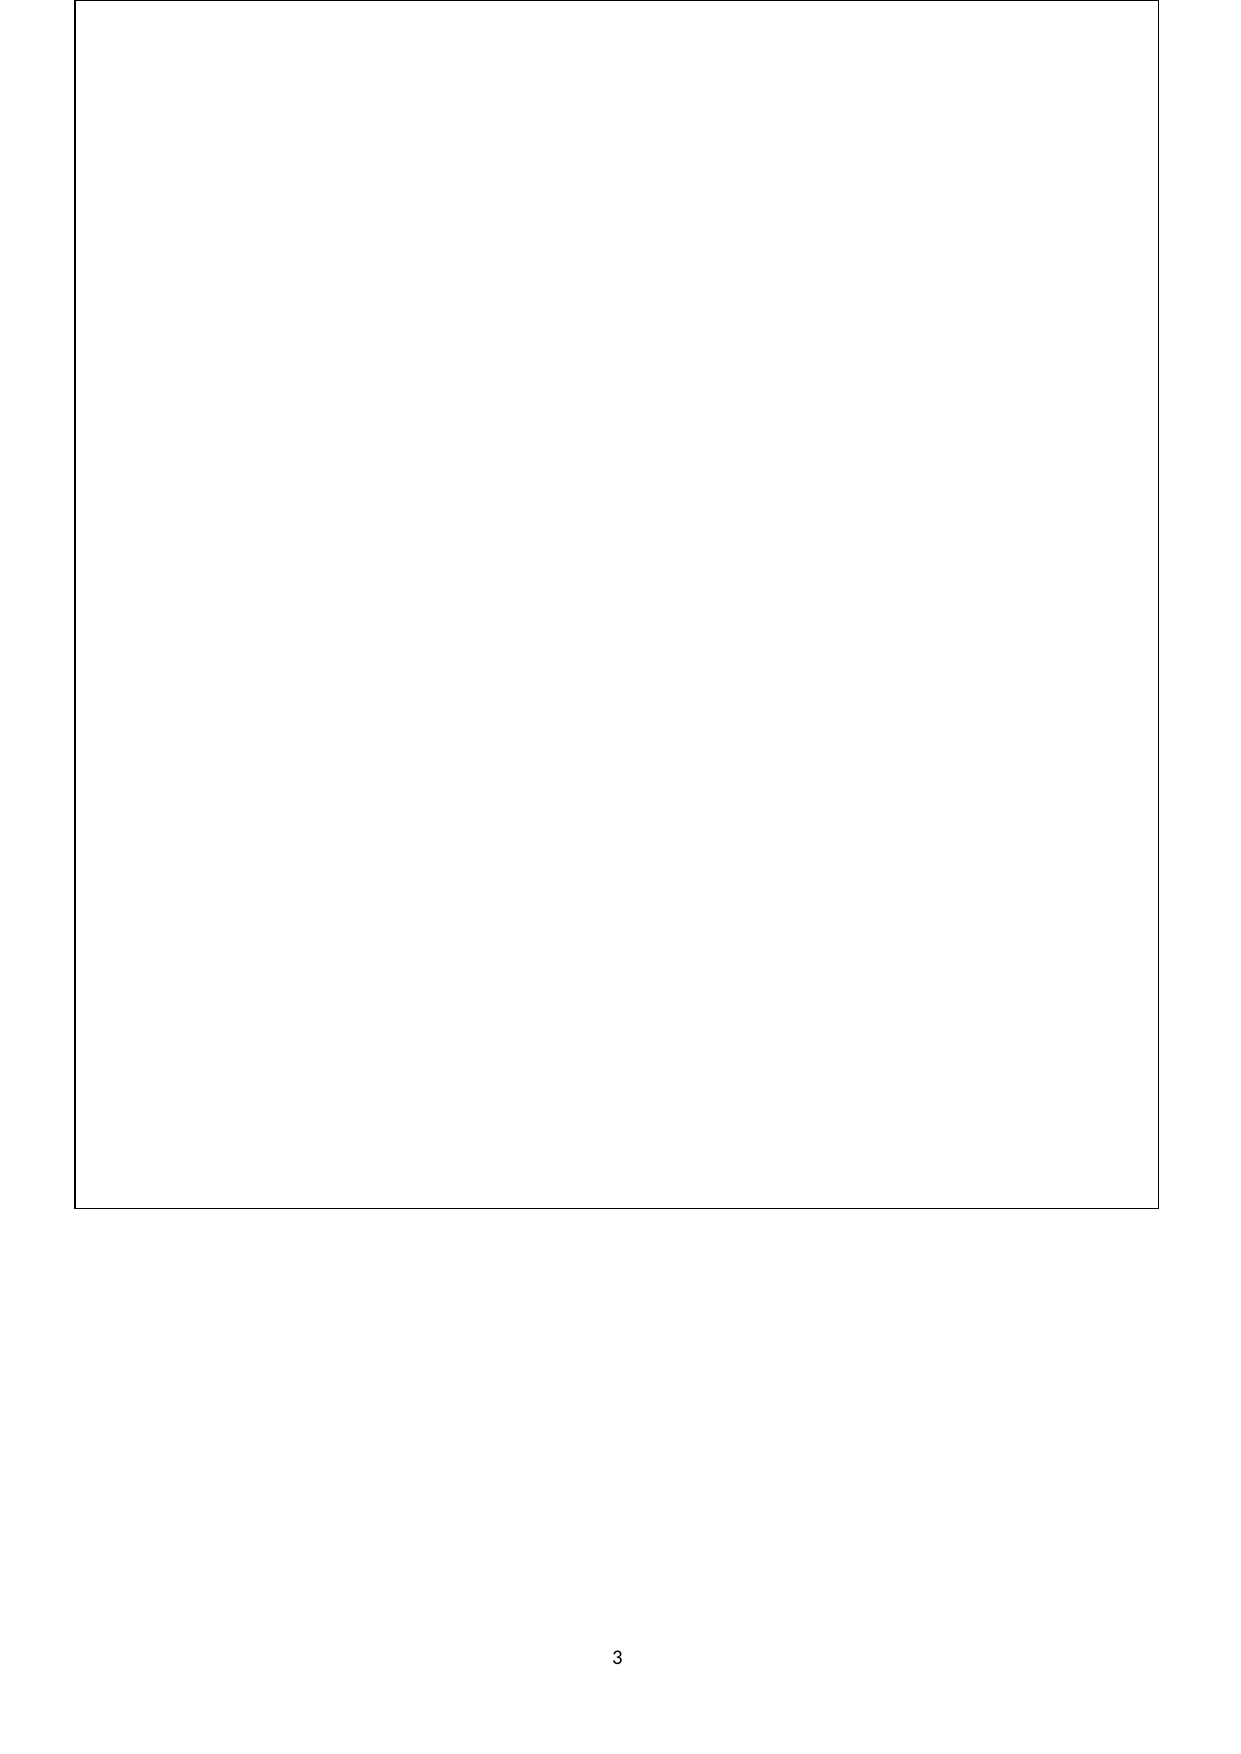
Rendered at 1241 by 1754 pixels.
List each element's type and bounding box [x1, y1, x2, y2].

table_cell [76, 1, 1158, 1208]
